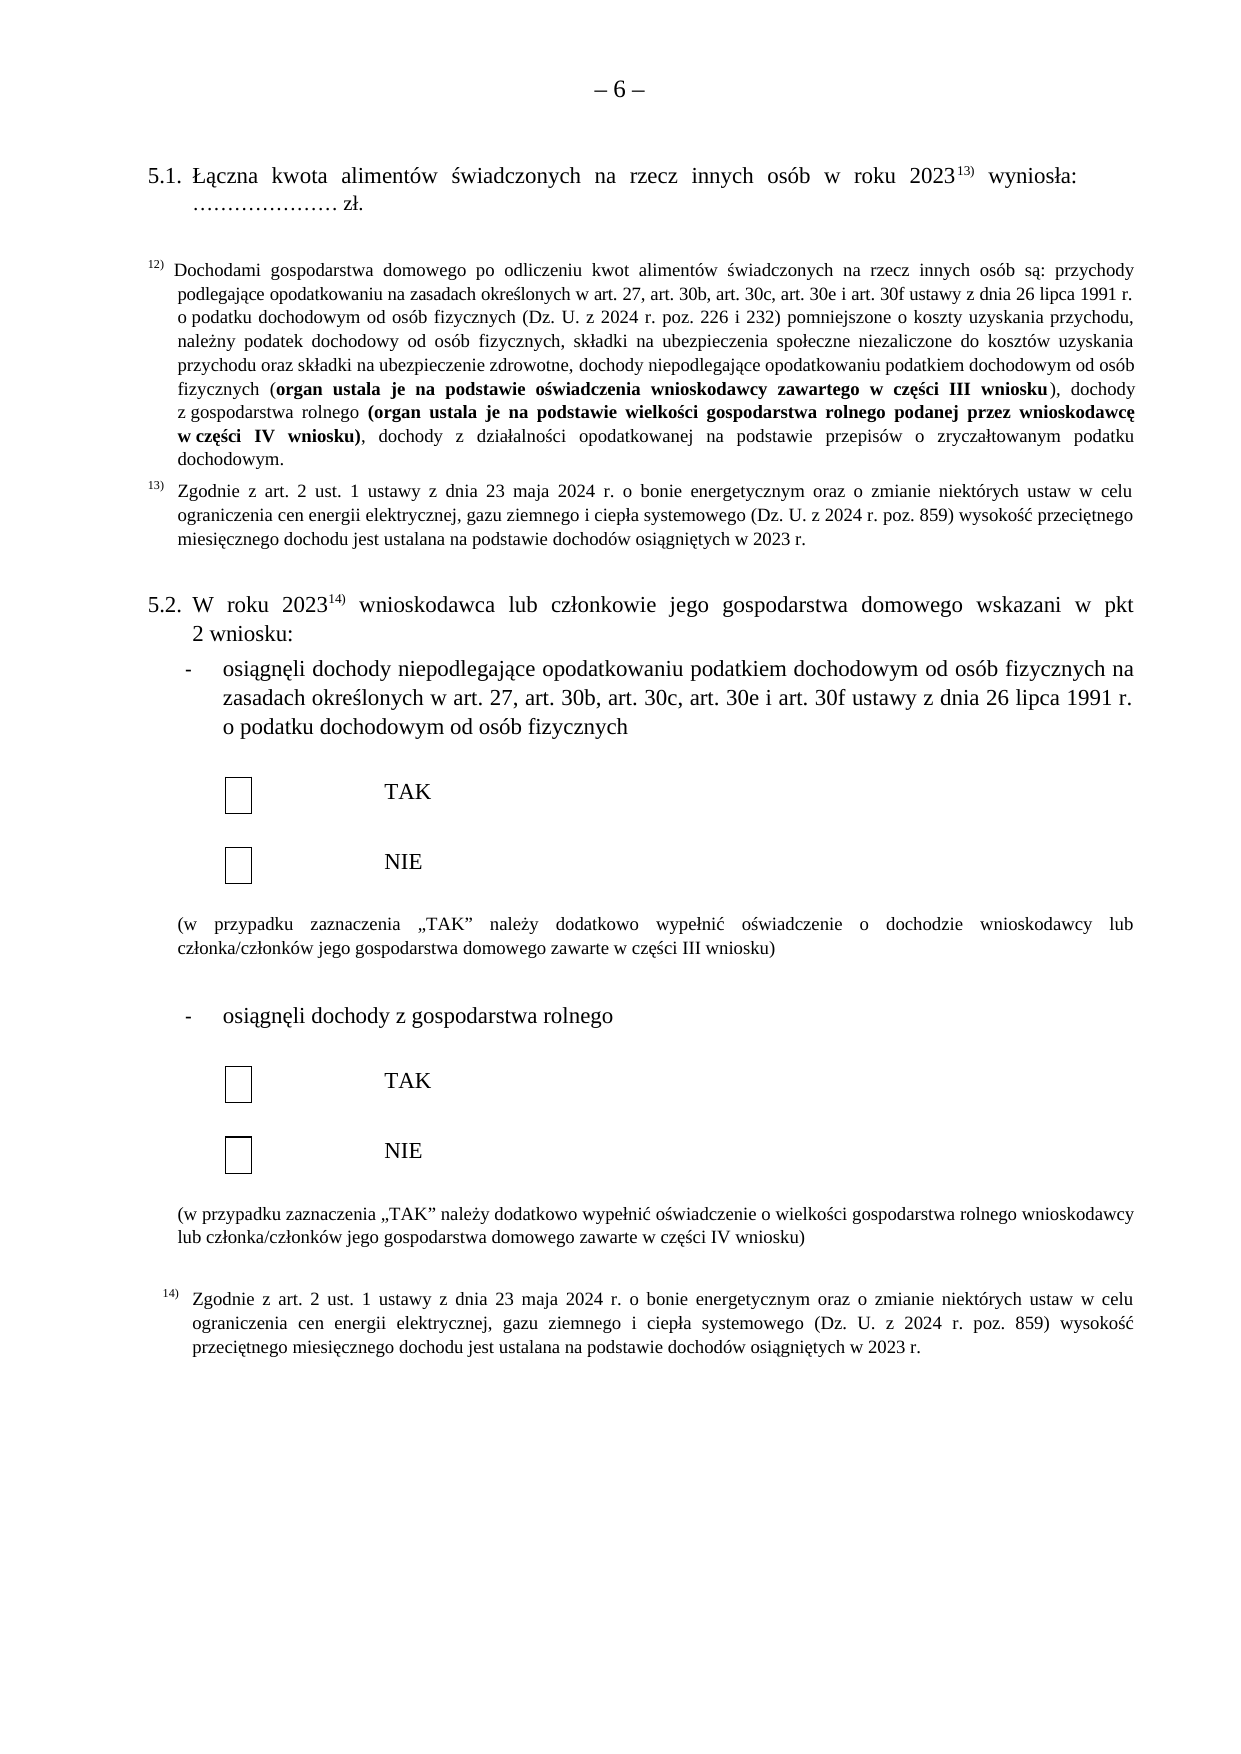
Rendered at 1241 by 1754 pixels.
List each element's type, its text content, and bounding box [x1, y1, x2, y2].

text 5.1. Łączna kwota alimentów świadczonych na rzecz innych osób w roku 202313) wyniosła: ………………… zł. [148, 162, 1091, 215]
table_header [226, 848, 251, 883]
text (w przypadku zaznaczenia „TAK” należy dodatkowo wypełnić oświadczenie o dochodzie wnioskodawcy lub członka/członków jego gospodarstwa domowego zawarte w części III wniosku) [177, 913, 1135, 958]
table_header [226, 1067, 251, 1102]
text 13) Zgodnie z art. 2 ust. 1 ustawy z dnia 23 maja 2024 r. o bonie energetycznym oraz o zmianie niektórych ustaw w celu ograniczenia cen energii elektrycznej, gazu ziemnego i ciepła systemowego (Dz. U. z 2024 r. poz. 859) wysokość przeciętnego miesięcznego dochodu jest ustalana na podstawie dochodów osiągniętych w 2023 r. [148, 478, 1135, 549]
text NIE [266, 848, 1091, 874]
text 12) Dochodami gospodarstwa domowego po odliczeniu kwot alimentów świadczonych na rzecz innych osób są: przychody podlegające opodatkowaniu na zasadach określonych w art. 27, art. 30b, art. 30c, art. 30e i art. 30f ustawy z dnia 26 lipca 1991 r. o podatku dochodowym od osób fizycznych (Dz. U. z 2024 r. poz. 226 i 232) pomniejszone o koszty uzyskania przychodu, należny podatek dochodowy od osób fizycznych, składki na ubezpieczenia społeczne niezaliczone do kosztów uzyskania przychodu oraz składki na ubezpieczenie zdrowotne, dochody niepodlegające opodatkowaniu podatkiem dochodowym od osób fizycznych (organ ustala je na podstawie oświadczenia wnioskodawcy zawartego w części III wniosku), dochody z gospodarstwa rolnego (organ ustala je na podstawie wielkości gospodarstwa rolnego podanej przez wnioskodawcę w części IV wniosku), dochody z działalności opodatkowanej na podstawie przepisów o zryczałtowanym podatku dochodowym. [148, 257, 1135, 470]
text TAK [266, 1067, 1091, 1093]
text (w przypadku zaznaczenia „TAK” należy dodatkowo wypełnić oświadczenie o wielkości gospodarstwa rolnego wnioskodawcy lub członka/członków jego gospodarstwa domowego zawarte w części IV wniosku) [177, 1203, 1135, 1248]
text 5.2. W roku 202314) wnioskodawca lub członkowie jego gospodarstwa domowego wskazani w pkt 2 wniosku: [148, 591, 1135, 646]
list osiągnęli dochody niepodlegające opodatkowaniu podatkiem dochodowym od osób fizycznych na zasadach określonych w art. 27, art. 30b, art. 30c, art. 30e i art. 30f ustawy z dnia 26 lipca 1991 r. o podatku dochodowym od osób fizycznych [185, 655, 1135, 739]
list 14) Zgodnie z art. 2 ust. 1 ustawy z dnia 23 maja 2024 r. o bonie energetycznym oraz o zmianie niektórych ustaw w celu ograniczenia cen energii elektrycznej, gazu ziemnego i ciepła systemowego (Dz. U. z 2024 r. poz. 859) wysokość przeciętnego miesięcznego dochodu jest ustalana na podstawie dochodów osiągniętych w 2023 r. [162, 1286, 1135, 1357]
table_header [226, 778, 251, 813]
table_header [226, 1138, 251, 1173]
list osiągnęli dochody z gospodarstwa rolnego [185, 1002, 1135, 1028]
text TAK [266, 778, 1091, 804]
text NIE [266, 1138, 1091, 1164]
